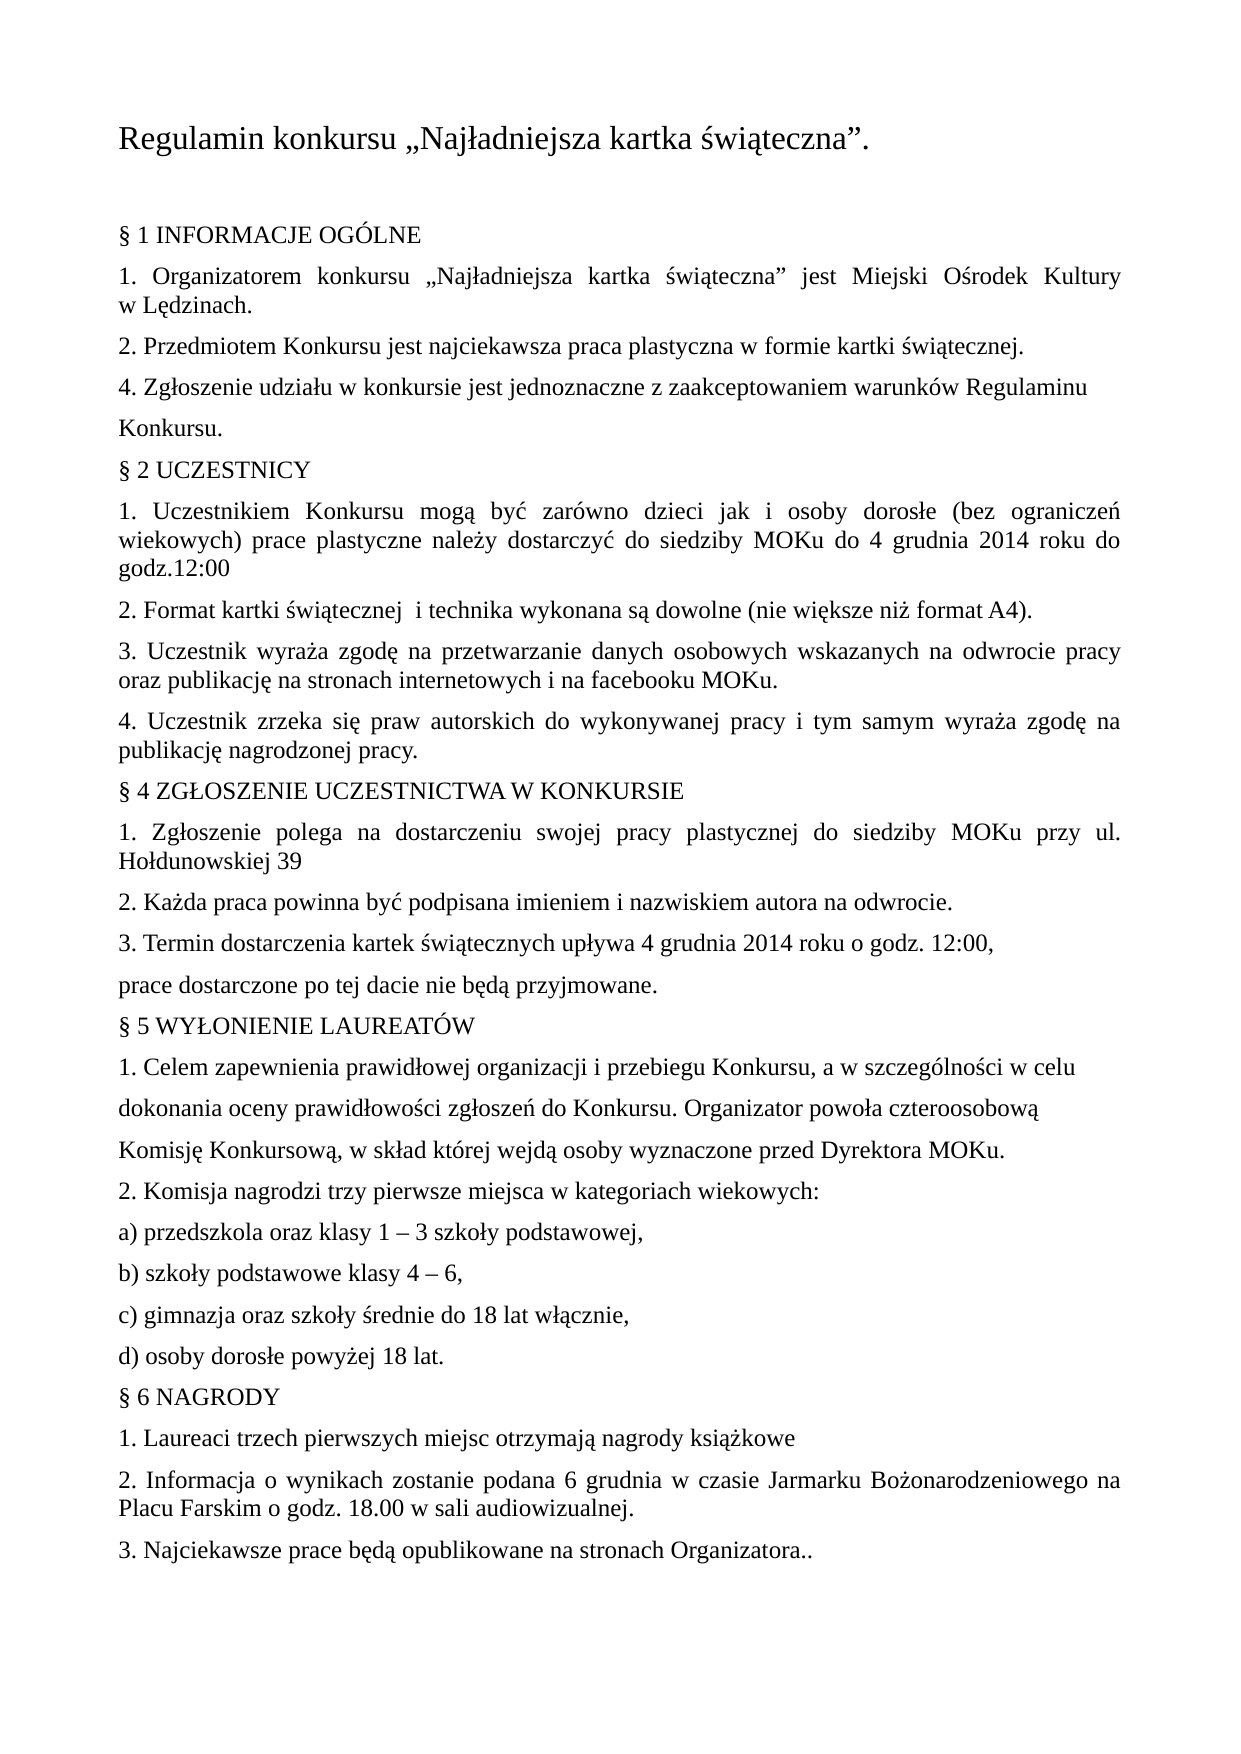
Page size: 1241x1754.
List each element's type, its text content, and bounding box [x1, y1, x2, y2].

text 2. Przedmiotem Konkursu jest najciekawsza praca plastyczna w formie kartki świątecznej. [118, 331, 1122, 360]
text 2. Format kartki świątecznej i technika wykonana są dowolne (nie większe niż format A4). [118, 595, 1122, 623]
text 3. Uczestnik wyraża zgodę na przetwarzanie danych osobowych wskazanych na odwrocie pracy oraz publikację na stronach internetowych i na facebooku MOKu. [118, 636, 1122, 693]
text 1. Uczestnikiem Konkursu mogą być zarówno dzieci jak i osoby dorosłe (bez ograniczeń wiekowych) prace plastyczne należy dostarczyć do siedziby MOKu do 4 grudnia 2014 roku do godz.12:00 [118, 496, 1122, 582]
text 4. Zgłoszenie udziału w konkursie jest jednoznaczne z zaakceptowaniem warunków Regulaminu [118, 372, 1122, 401]
text c) gimnazja oraz szkoły średnie do 18 lat włącznie, [118, 1300, 1122, 1328]
text 3. Najciekawsze prace będą opublikowane na stronach Organizatora.. [118, 1535, 1122, 1563]
text § 1 INFORMACJE OGÓLNE [118, 220, 1122, 248]
text a) przedszkola oraz klasy 1 – 3 szkoły podstawowej, [118, 1217, 1122, 1246]
text 2. Informacja o wynikach zostanie podana 6 grudnia w czasie Jarmarku Bożonarodzeniowego na Placu Farskim o godz. 18.00 w sali audiowizualnej. [118, 1465, 1122, 1522]
text 1. Celem zapewnienia prawidłowej organizacji i przebiegu Konkursu, a w szczególności w celu [118, 1052, 1122, 1081]
text 1. Organizatorem konkursu „Najładniejsza kartka świąteczna” jest Miejski Ośrodek Kultury w Lędzinach. [118, 261, 1122, 318]
text § 2 UCZESTNICY [118, 455, 1122, 483]
text § 5 WYŁONIENIE LAUREATÓW [118, 1011, 1122, 1040]
text b) szkoły podstawowe klasy 4 – 6, [118, 1258, 1122, 1287]
text Regulamin konkursu „Najładniejsza kartka świąteczna”. [118, 118, 1122, 156]
text prace dostarczone po tej dacie nie będą przyjmowane. [118, 970, 1122, 998]
text § 6 NAGRODY [118, 1382, 1122, 1411]
text dokonania oceny prawidłowości zgłoszeń do Konkursu. Organizator powoła czteroosobową [118, 1093, 1122, 1122]
text Konkursu. [118, 413, 1122, 442]
text 2. Każda praca powinna być podpisana imieniem i nazwiskiem autora na odwrocie. [118, 887, 1122, 916]
text d) osoby dorosłe powyżej 18 lat. [118, 1341, 1122, 1370]
text 1. Zgłoszenie polega na dostarczeniu swojej pracy plastycznej do siedziby MOKu przy ul. Hołdunowskiej 39 [118, 817, 1122, 875]
text 4. Uczestnik zrzeka się praw autorskich do wykonywanej pracy i tym samym wyraża zgodę na publikację nagrodzonej pracy. [118, 706, 1122, 763]
text 3. Termin dostarczenia kartek świątecznych upływa 4 grudnia 2014 roku o godz. 12:00, [118, 928, 1122, 957]
text 2. Komisja nagrodzi trzy pierwsze miejsca w kategoriach wiekowych: [118, 1176, 1122, 1205]
text Komisję Konkursową, w skład której wejdą osoby wyznaczone przed Dyrektora MOKu. [118, 1135, 1122, 1163]
text § 4 ZGŁOSZENIE UCZESTNICTWA W KONKURSIE [118, 776, 1122, 805]
text 1. Laureaci trzech pierwszych miejsc otrzymają nagrody książkowe [118, 1423, 1122, 1452]
